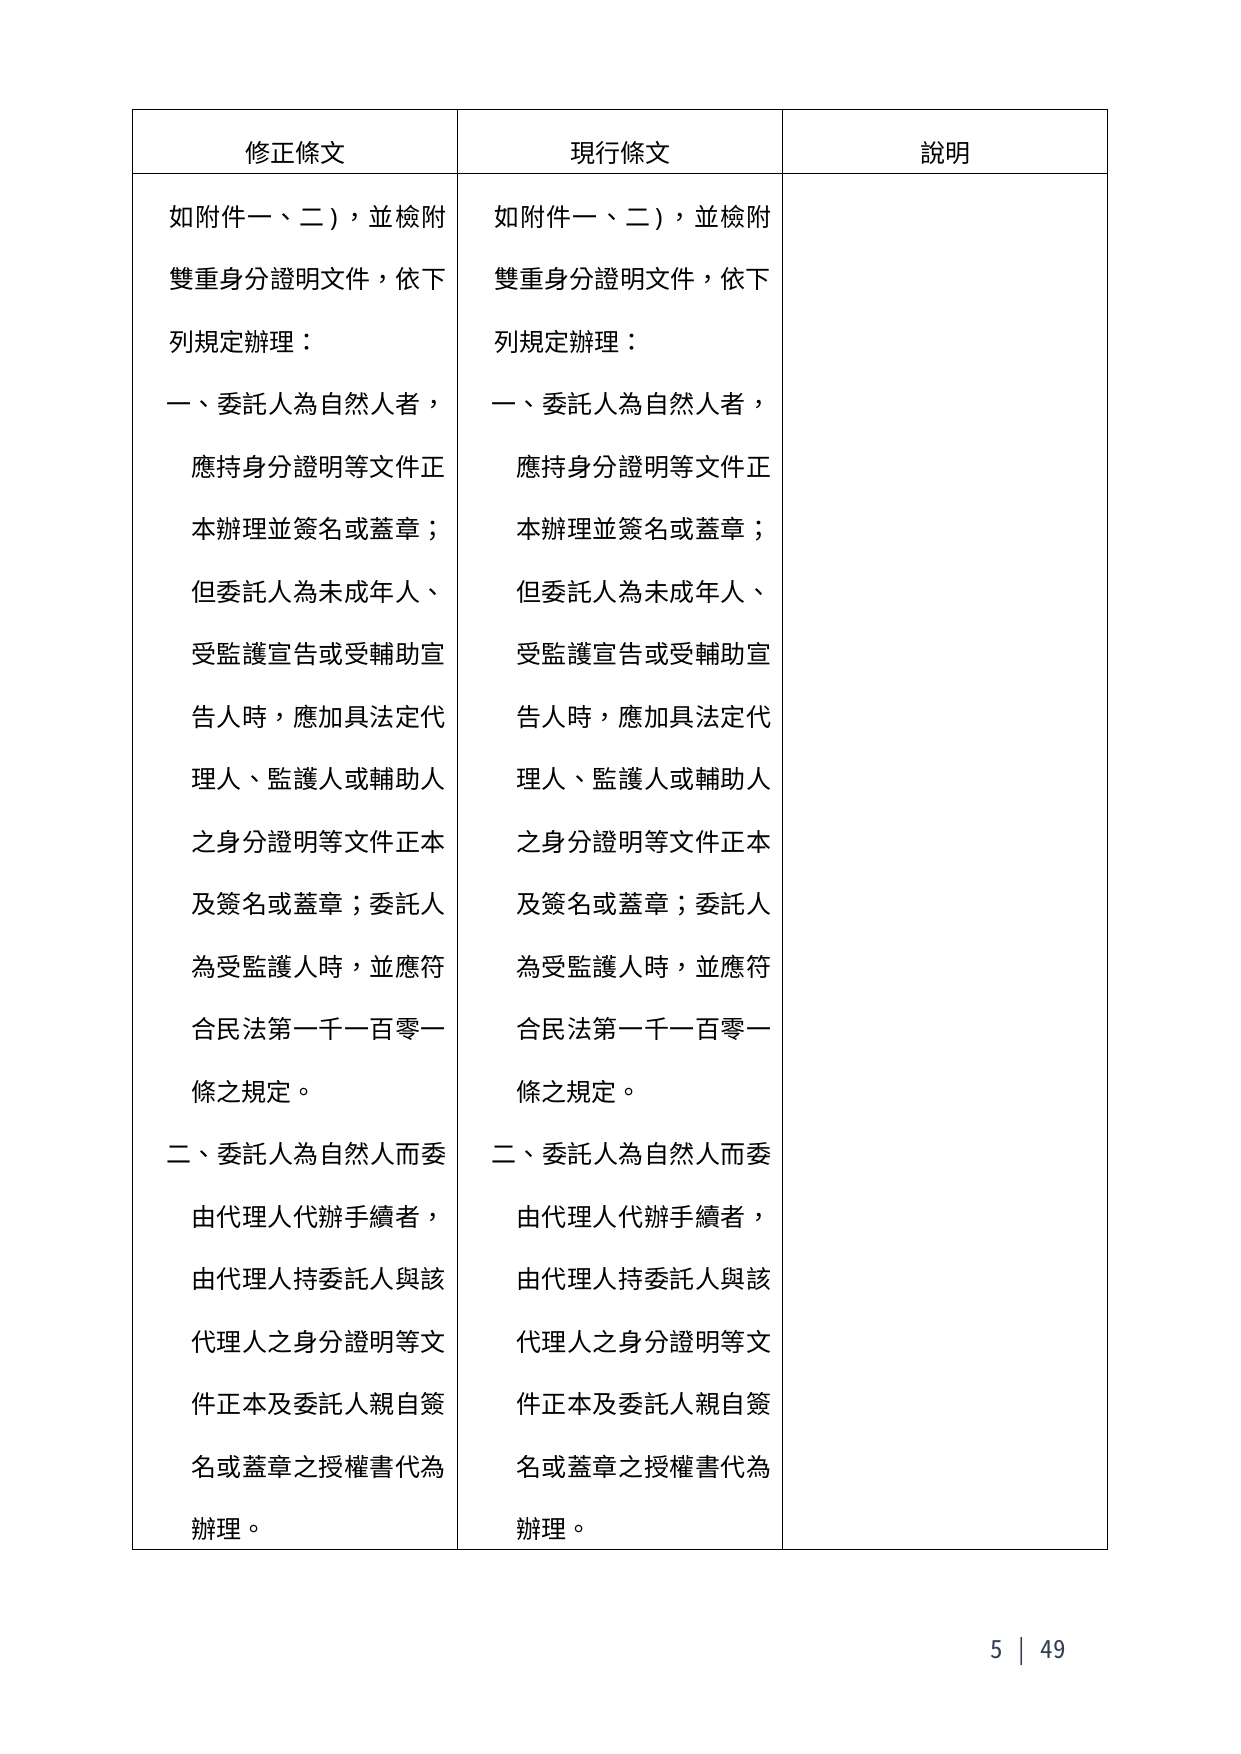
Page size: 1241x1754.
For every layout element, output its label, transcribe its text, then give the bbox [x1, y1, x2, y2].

table_cell 如附件一、二)，並檢附雙重身分證明文件，依下列規定辦理： 一、委託人為自然人者，應持身分證明等文件正本辦理並簽名或蓋章；但委託人為未成年人、受監護宣告或受輔助宣告人時，應加具法定代理人、監護人或輔助人之身分證明等文件正本及簽名或蓋章；委託人為受監護人時，並應符合民法第一千一百零一條之規定。 二、委託人為自然人而委由代理人代辦手續者，由代理人持委託人與該代理人之身分證明等文件正本及委託人親自簽名或蓋章之授權書代為辦理。 [133, 174, 457, 1548]
table_header 說明 [783, 110, 1107, 172]
table_header 修正條文 [133, 110, 457, 172]
table_cell 如附件一、二)，並檢附雙重身分證明文件，依下列規定辦理： 一、委託人為自然人者，應持身分證明等文件正本辦理並簽名或蓋章；但委託人為未成年人、受監護宣告或受輔助宣告人時，應加具法定代理人、監護人或輔助人之身分證明等文件正本及簽名或蓋章；委託人為受監護人時，並應符合民法第一千一百零一條之規定。 二、委託人為自然人而委由代理人代辦手續者，由代理人持委託人與該代理人之身分證明等文件正本及委託人親自簽名或蓋章之授權書代為辦理。 [458, 174, 782, 1548]
table_cell [783, 174, 1107, 1548]
table_header 現行條文 [458, 110, 782, 172]
